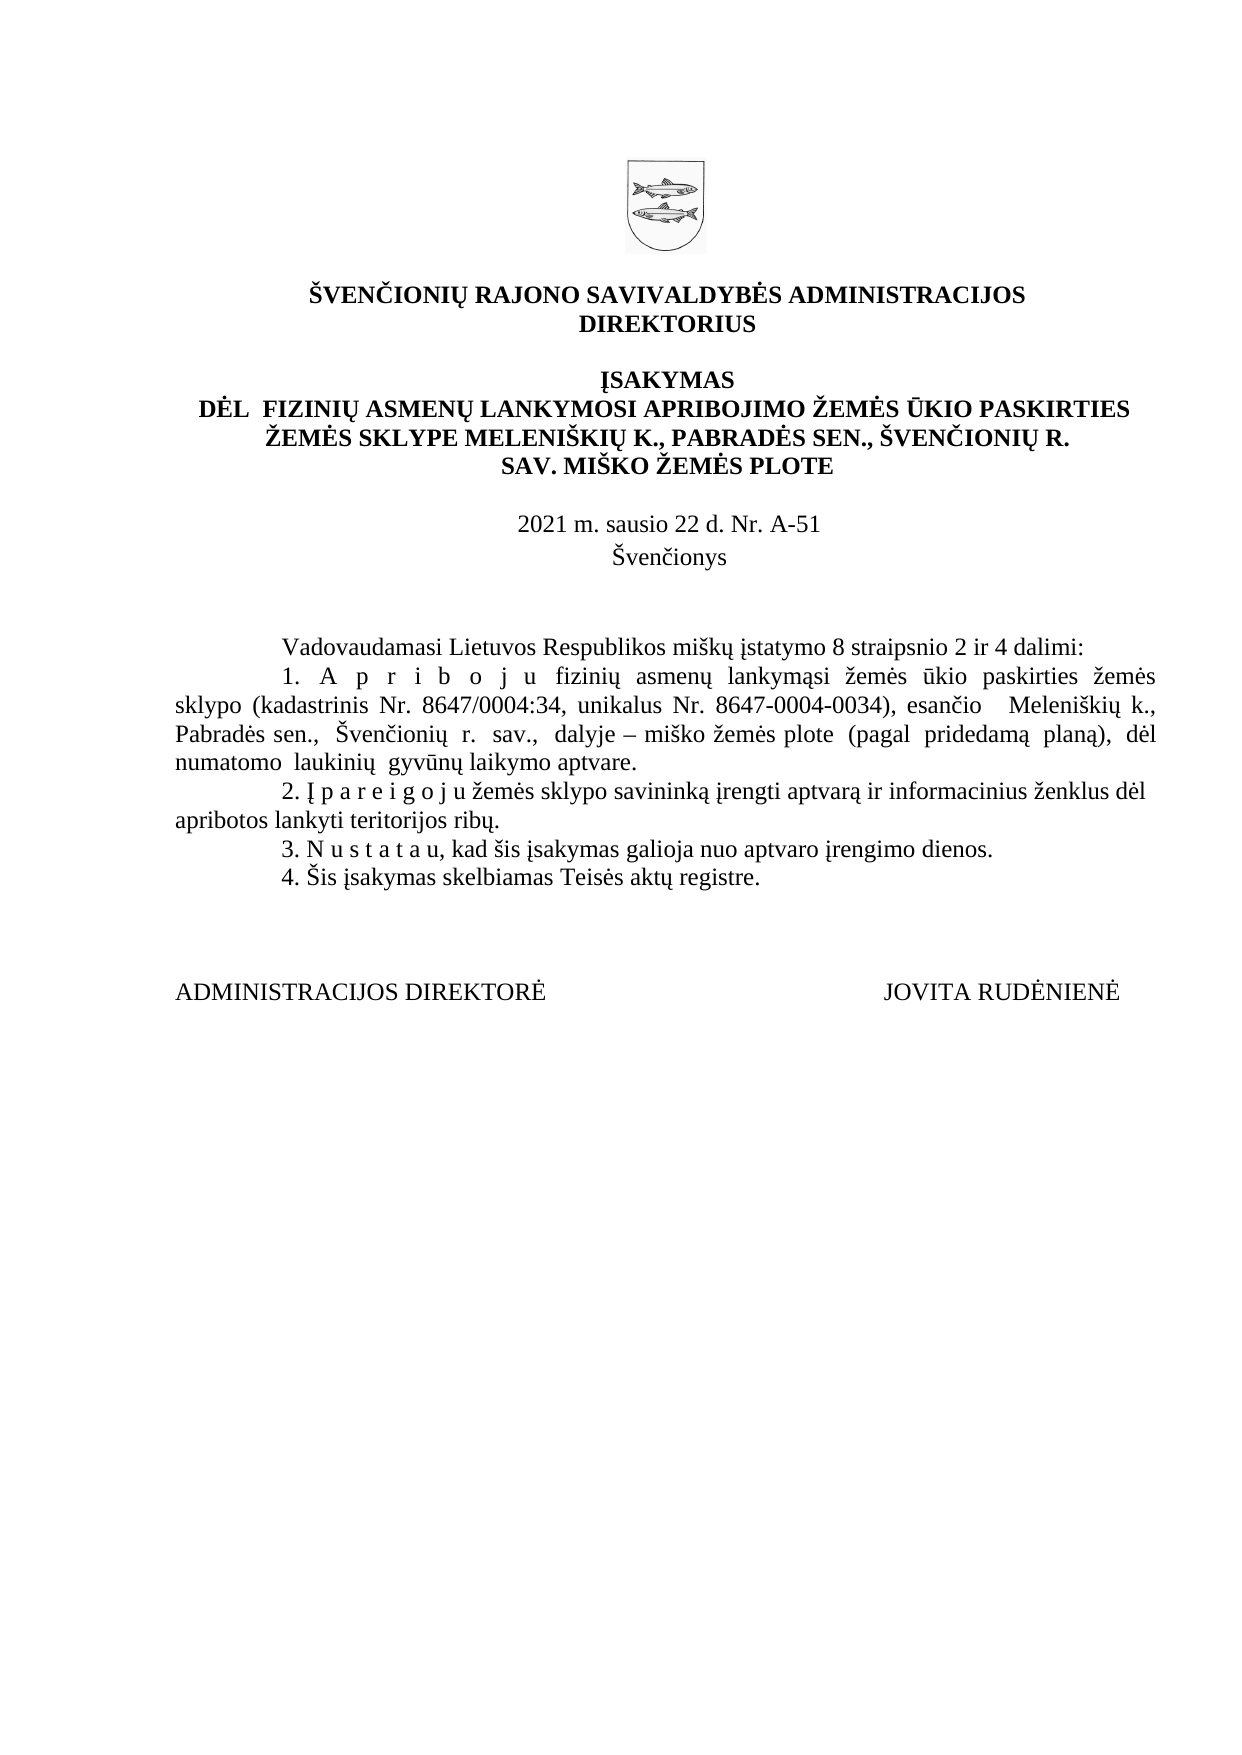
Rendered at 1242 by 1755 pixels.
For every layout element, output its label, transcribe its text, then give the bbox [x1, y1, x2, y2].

text Vadovaudamasi Lietuvos Respublikos miškų įstatymo 8 straipsnio 2 ir 4 dalimi: [281, 632, 1156, 661]
text 4. Šis įsakymas skelbiamas Teisės aktų registre. [281, 862, 1158, 891]
text DĖL FIZINIŲ ASMENŲ LANKYMOSI APRIBOJIMO ŽEMĖS ŪKIO PASKIRTIES [194, 394, 1135, 423]
text 3. N u s t a t a u, kad šis įsakymas galioja nuo aptvaro įrengimo dienos. [281, 834, 1158, 862]
text 1. A p r i b o j u fizinių asmenų lankymąsi žemės ūkio paskirties žemės sklypo (kadastrinis Nr. 8647/0004:34, unikalus Nr. 8647-0004-0034), esančio Meleniškių k., Pabradės sen., Švenčionių r. sav., dalyje – miško žemės plote (pagal pridedamą planą), dėl numatomo laukinių gyvūnų laikymo aptvare. [175, 661, 1156, 776]
text ADMINISTRACIJOS DIREKTORĖ JOVITA RUDĖNIENĖ [175, 977, 1156, 1006]
text Švenčionys [489, 542, 849, 571]
text 2. Į p a r e i g o j u žemės sklypo savininką įrengti aptvarą ir informacinius ženklus dėl apribotos lankyti teritorijos ribų. [175, 776, 1156, 834]
text 2021 m. sausio 22 d. Nr. A-51 [489, 509, 849, 538]
text ŽEMĖS SKLYPE MELENIŠKIŲ K., PABRADĖS SEN., ŠVENČIONIŲ R. SAV. MIŠKO ŽEMĖS PLOTE [251, 423, 1084, 480]
text ŠVENČIONIŲ RAJONO SAVIVALDYBĖS ADMINISTRACIJOS DIREKTORIUS [305, 281, 1030, 338]
text ĮSAKYMAS [594, 365, 741, 394]
